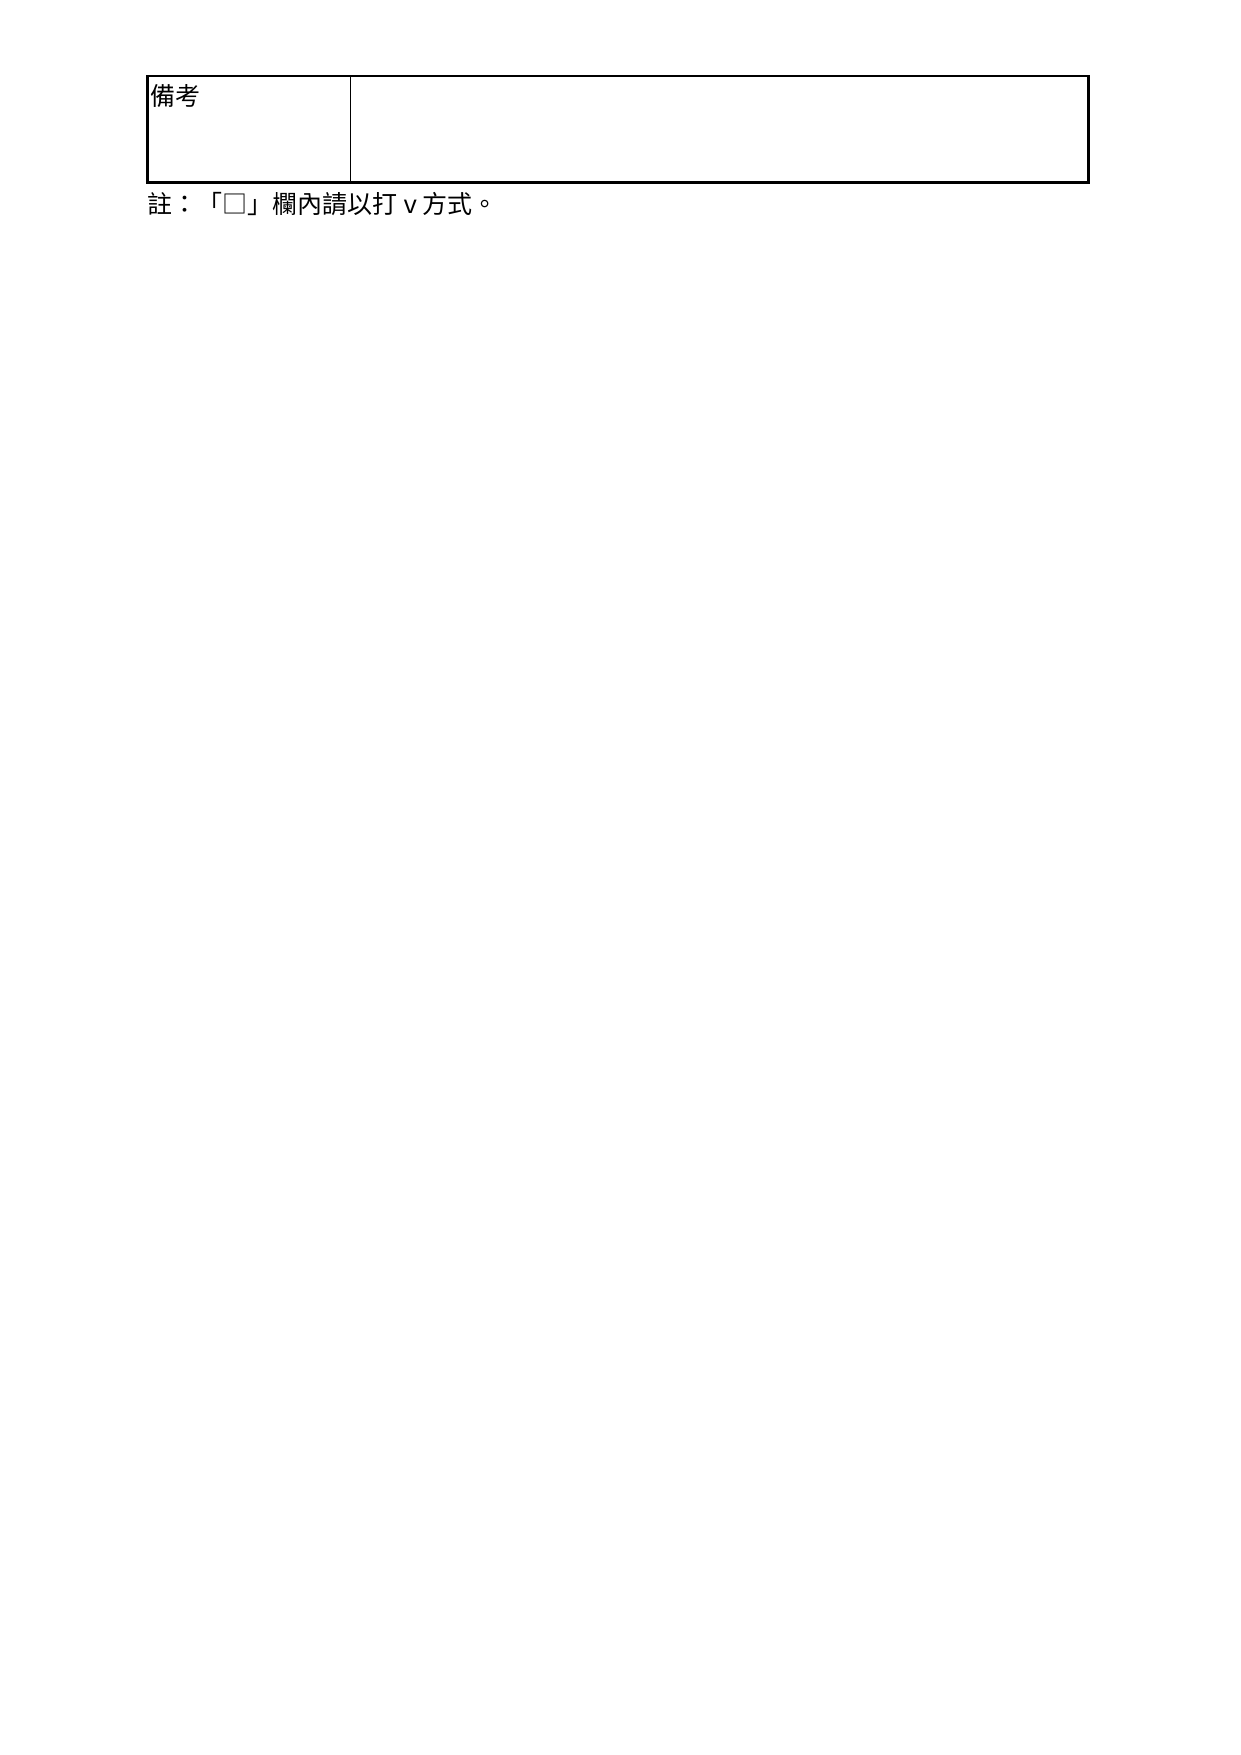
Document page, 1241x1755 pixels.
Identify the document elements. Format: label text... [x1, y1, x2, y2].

table_cell 備考 [149, 77, 350, 181]
table_cell [351, 77, 1087, 181]
text 註：「□」欄內請以打v方式。 [148, 184, 1093, 220]
